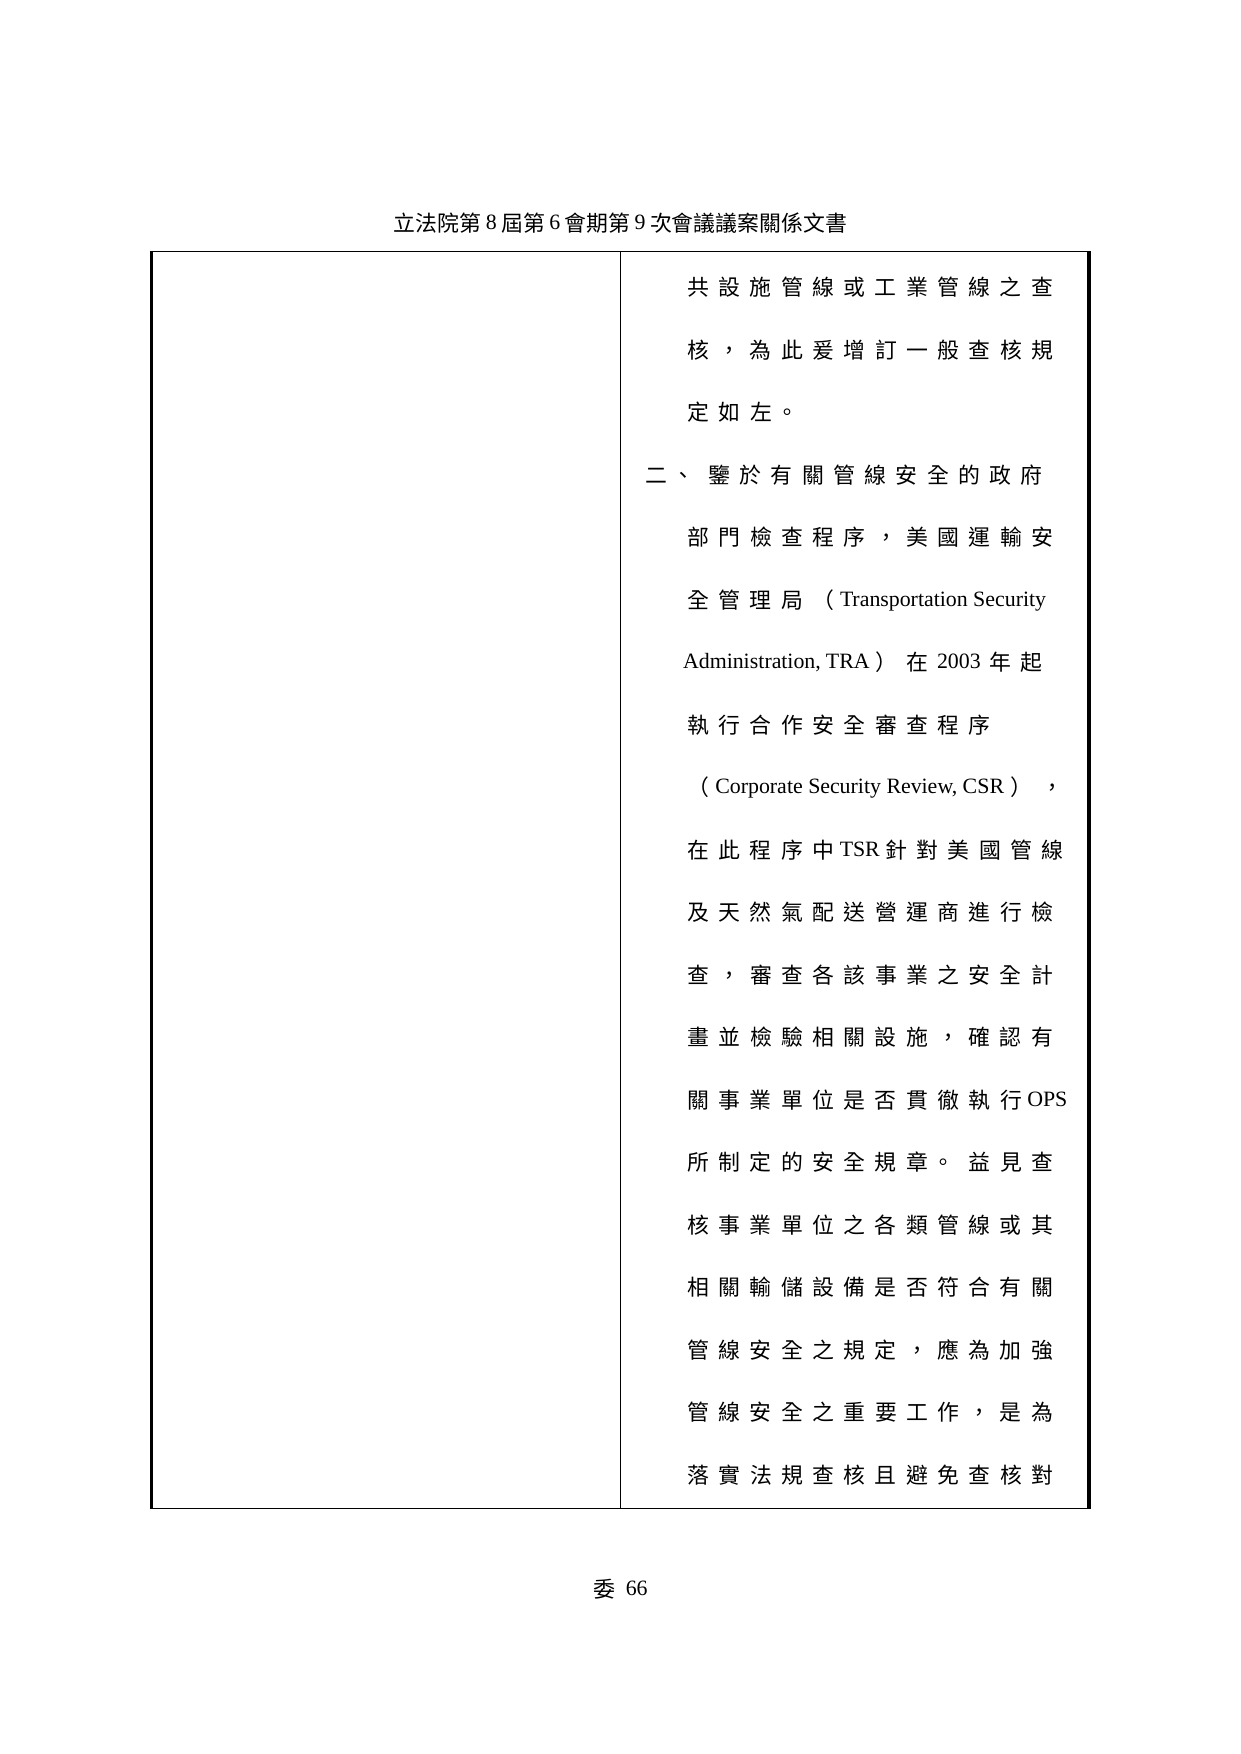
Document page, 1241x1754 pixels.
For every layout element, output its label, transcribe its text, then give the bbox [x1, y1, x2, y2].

table_cell [153, 252, 620, 1508]
table_cell 共設施管線或工業管線之查核，為此爰增訂一般查核規定如左。 二、鑒於有關管線安全的政府部門檢查程序，美國運輸安全管理局（Transportation Security Administration, TRA）在2003年起執行合作安全審查程序（Corporate Security Review, CSR），在此程序中TSR針對美國管線及天然氣配送營運商進行檢查，審查各該事業之安全計畫並檢驗相關設施，確認有關事業單位是否貫徹執行OPS所制定的安全規章。益見查核事業單位之各類管線或其相關輸儲設備是否符合有關管線安全之規定，應為加強管線安全之重要工作，是為落實法規查核且避免查核對 [621, 252, 1087, 1508]
